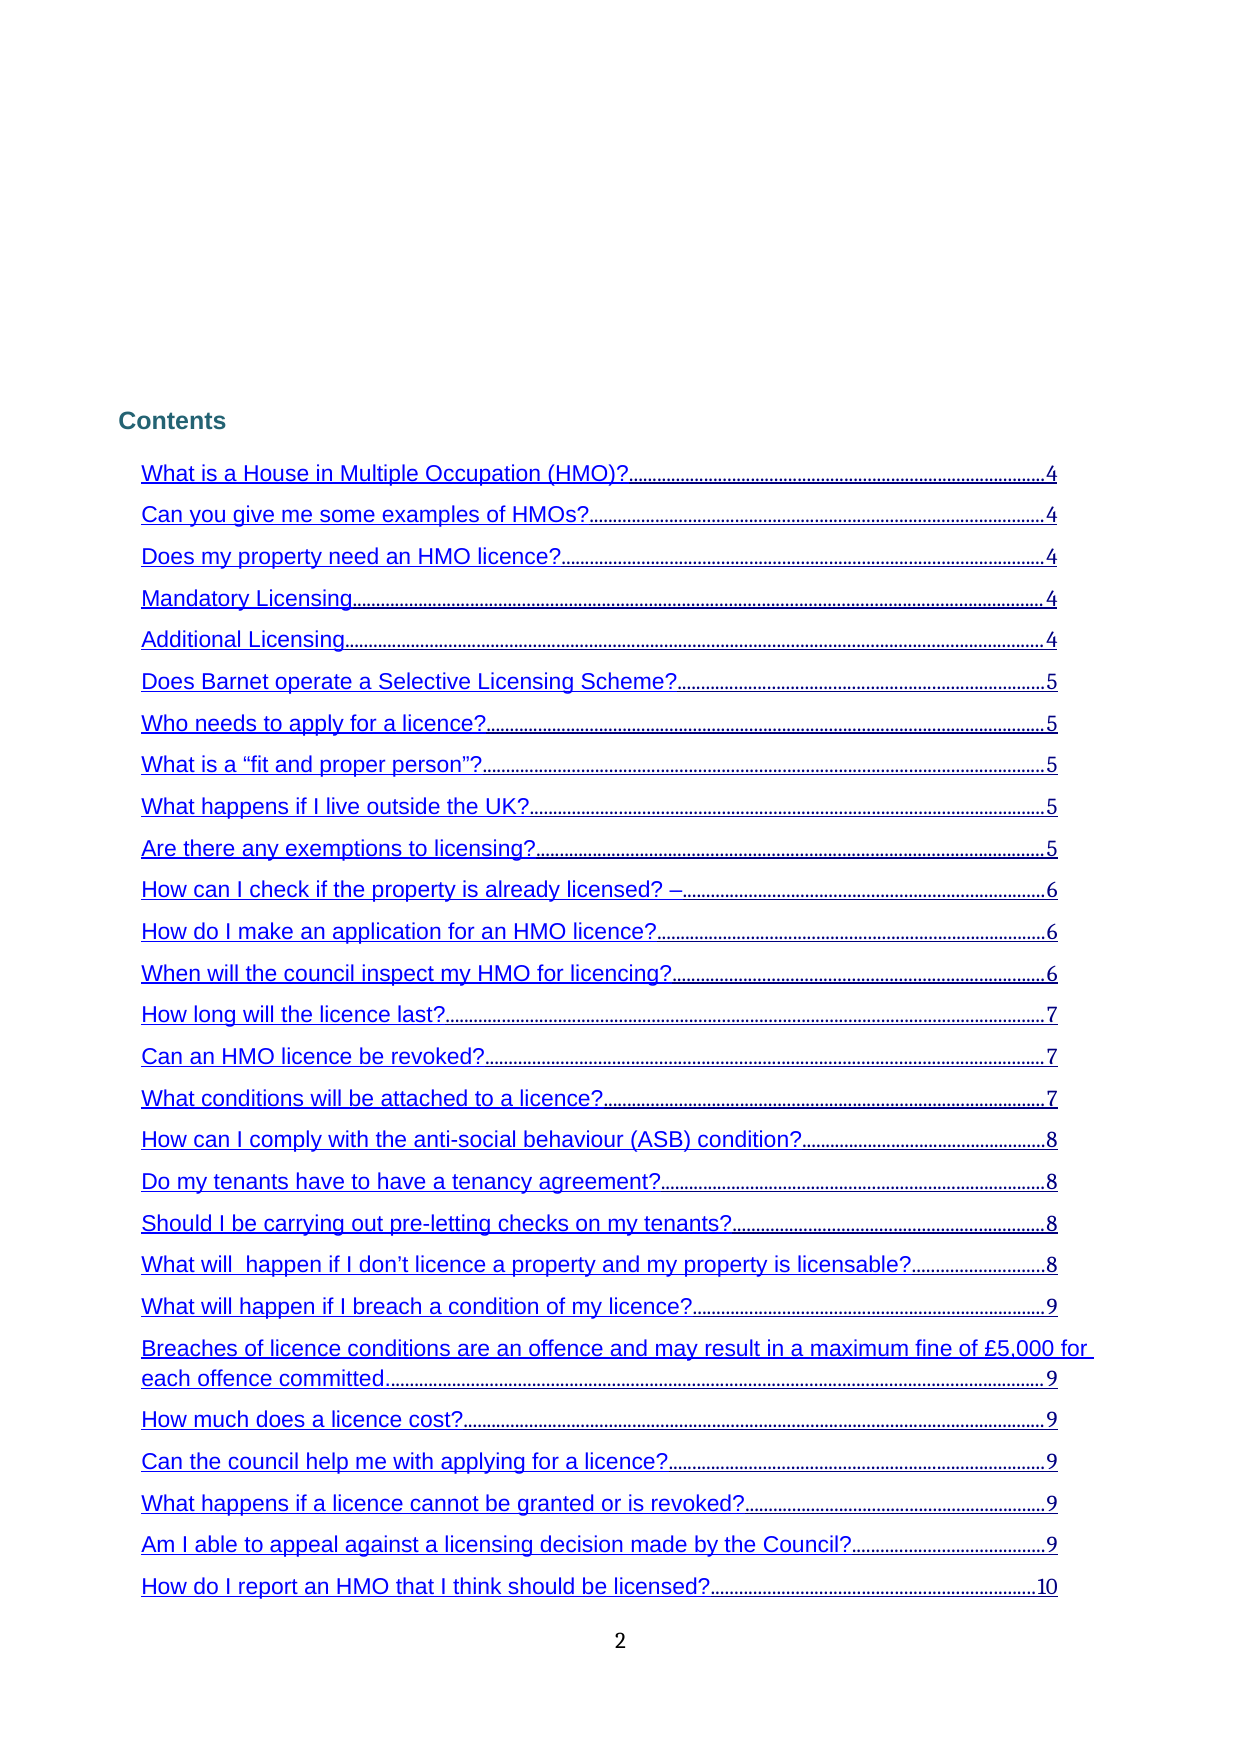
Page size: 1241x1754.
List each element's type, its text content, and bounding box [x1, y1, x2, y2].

text Does my property need an HMO licence? 4 [141, 543, 1122, 570]
text What conditions will be attached to a licence? 7 [141, 1084, 1122, 1112]
text When will the council inspect my HMO for licencing? 6 [141, 959, 1122, 987]
text Who needs to apply for a licence? 5 [141, 709, 1122, 737]
text Can you give me some examples of HMOs? 4 [141, 501, 1122, 528]
text Mandatory Licensing 4 [141, 584, 1122, 612]
text How long will the licence last? 7 [141, 1001, 1122, 1028]
text How do I report an HMO that I think should be licensed? 10 [141, 1573, 1122, 1600]
text What happens if a licence cannot be granted or is revoked? 9 [141, 1490, 1122, 1517]
text Do my tenants have to have a tenancy agreement? 8 [141, 1168, 1122, 1195]
text What is a “fit and proper person”? 5 [141, 751, 1122, 778]
text How can I check if the property is already licensed? – 6 [141, 876, 1122, 903]
text Should I be carrying out pre-letting checks on my tenants? 8 [141, 1209, 1122, 1237]
text How can I comply with the anti-social behaviour (ASB) condition? 8 [141, 1126, 1122, 1153]
text Can the council help me with applying for a licence? 9 [141, 1448, 1122, 1475]
text What is a House in Multiple Occupation (HMO)? 4 [141, 459, 1122, 487]
text What will happen if I breach a condition of my licence? 9 [141, 1293, 1122, 1320]
text Does Barnet operate a Selective Licensing Scheme? 5 [141, 668, 1122, 695]
text Am I able to appeal against a licensing decision made by the Council? 9 [141, 1531, 1122, 1558]
text Can an HMO licence be revoked? 7 [141, 1043, 1122, 1070]
subtitle Contents [118, 406, 1122, 434]
text Are there any exemptions to licensing? 5 [141, 834, 1122, 862]
text What happens if I live outside the UK? 5 [141, 793, 1122, 820]
text Breaches of licence conditions are an offence and may result in a maximum fine of £5,000 for each offence committed. 9 [141, 1334, 1122, 1392]
text How do I make an application for an HMO licence? 6 [141, 918, 1122, 945]
text What will happen if I don’t licence a property and my property is licensable? 8 [141, 1251, 1122, 1278]
text How much does a licence cost? 9 [141, 1406, 1122, 1433]
text Additional Licensing 4 [141, 626, 1122, 653]
